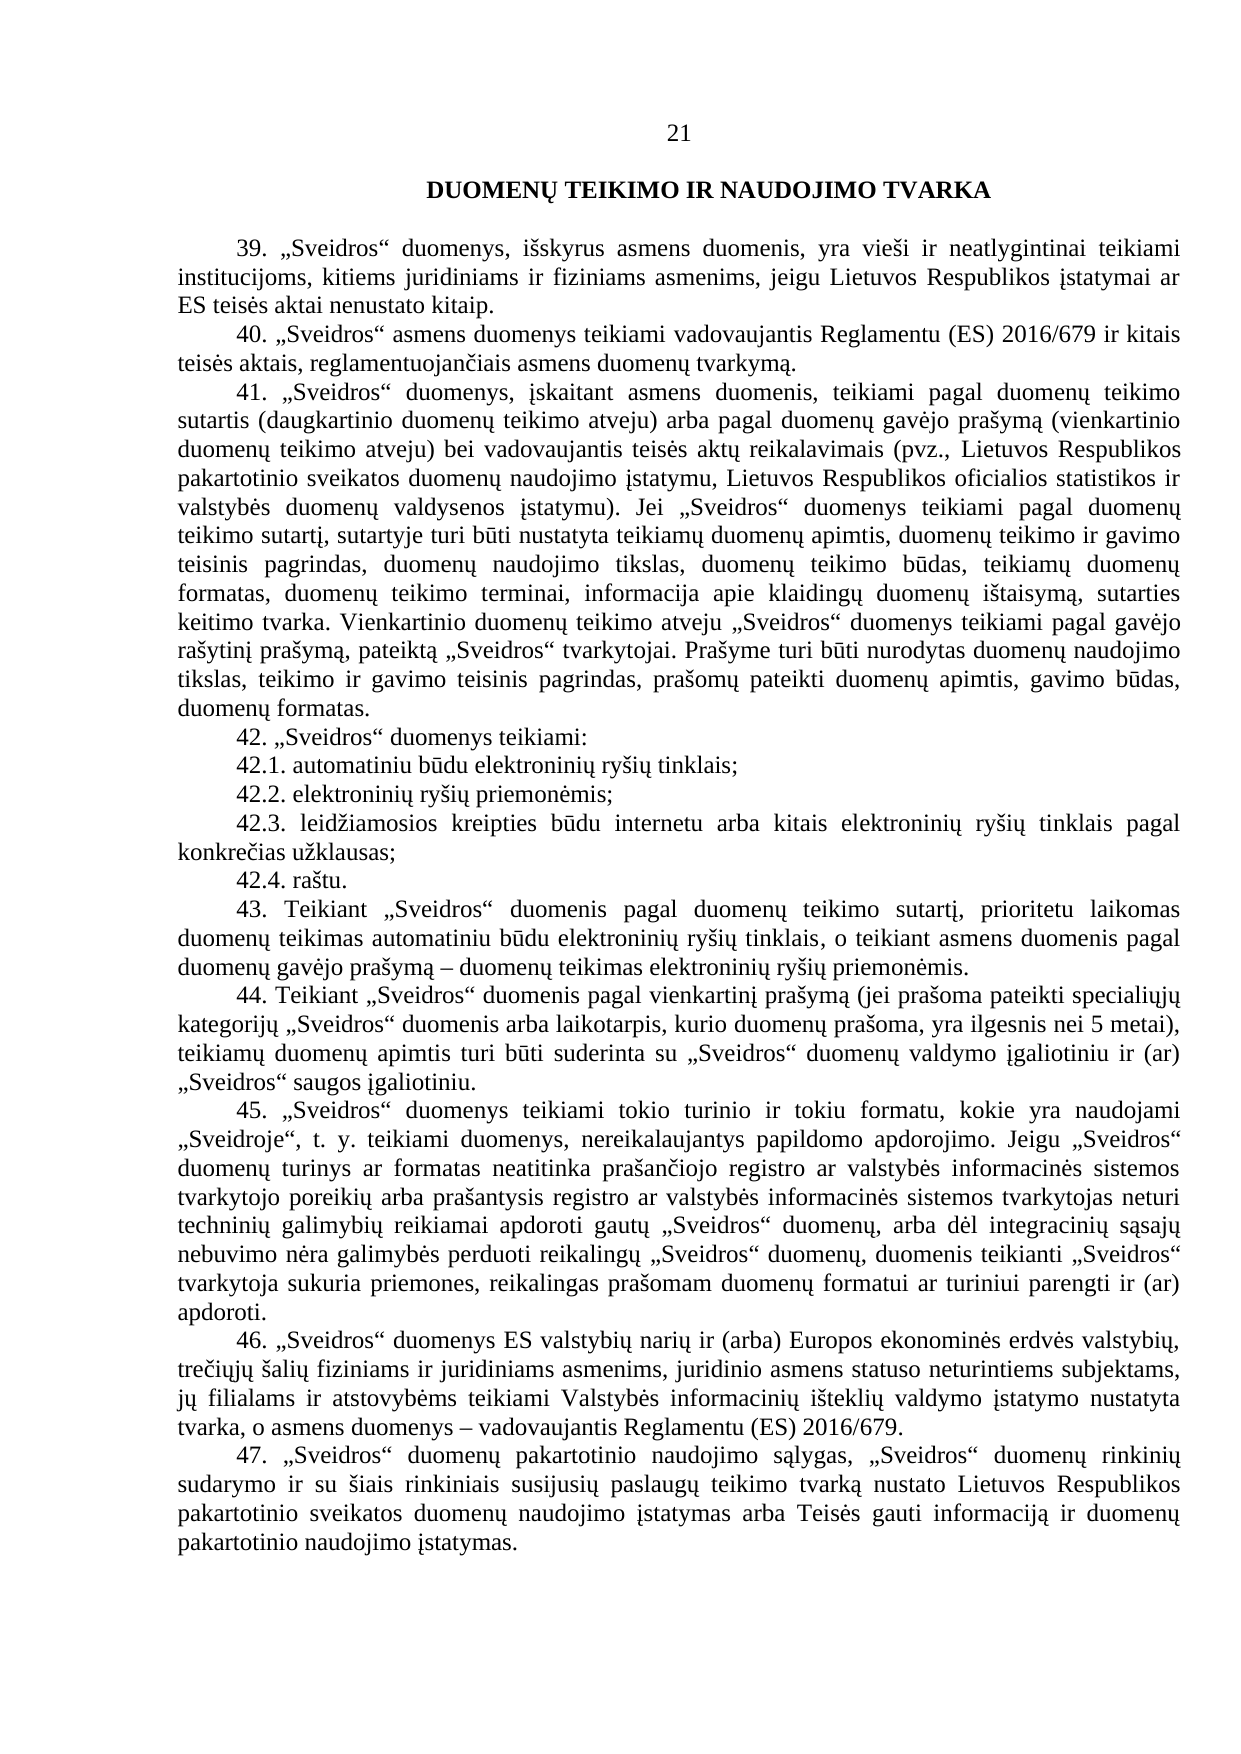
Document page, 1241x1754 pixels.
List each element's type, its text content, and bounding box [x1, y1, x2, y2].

text 42.2. elektroninių ryšių priemonėmis; [177, 779, 1181, 808]
text 42.3. leidžiamosios kreipties būdu internetu arba kitais elektroninių ryšių tinklais pagal konkrečias užklausas; [177, 808, 1181, 866]
text DUOMENŲ TEIKIMO IR NAUDOJIMO TVARKA [177, 176, 1181, 204]
text 47. „Sveidros“ duomenų pakartotinio naudojimo sąlygas, „Sveidros“ duomenų rinkinių sudarymo ir su šiais rinkiniais susijusių paslaugų teikimo tvarką nustato Lietuvos Respublikos pakartotinio sveikatos duomenų naudojimo įstatymas arba Teisės gauti informaciją ir duomenų pakartotinio naudojimo įstatymas. [177, 1441, 1181, 1556]
text 42. „Sveidros“ duomenys teikiami: [177, 722, 1181, 751]
text 42.1. automatiniu būdu elektroninių ryšių tinklais; [177, 751, 1181, 779]
text 40. „Sveidros“ asmens duomenys teikiami vadovaujantis Reglamentu (ES) 2016/679 ir kitais teisės aktais, reglamentuojančiais asmens duomenų tvarkymą. [177, 319, 1181, 377]
text 44. Teikiant „Sveidros“ duomenis pagal vienkartinį prašymą (jei prašoma pateikti specialiųjų kategorijų „Sveidros“ duomenis arba laikotarpis, kurio duomenų prašoma, yra ilgesnis nei 5 metai), teikiamų duomenų apimtis turi būti suderinta su „Sveidros“ duomenų valdymo įgaliotiniu ir (ar) „Sveidros“ saugos įgaliotiniu. [177, 981, 1181, 1096]
text 43. Teikiant „Sveidros“ duomenis pagal duomenų teikimo sutartį, prioritetu laikomas duomenų teikimas automatiniu būdu elektroninių ryšių tinklais, o teikiant asmens duomenis pagal duomenų gavėjo prašymą – duomenų teikimas elektroninių ryšių priemonėmis. [177, 894, 1181, 981]
text 45. „Sveidros“ duomenys teikiami tokio turinio ir tokiu formatu, kokie yra naudojami „Sveidroje“, t. y. teikiami duomenys, nereikalaujantys papildomo apdorojimo. Jeigu „Sveidros“ duomenų turinys ar formatas neatitinka prašančiojo registro ar valstybės informacinės sistemos tvarkytojo poreikių arba prašantysis registro ar valstybės informacinės sistemos tvarkytojas neturi techninių galimybių reikiamai apdoroti gautų „Sveidros“ duomenų, arba dėl integracinių sąsajų nebuvimo nėra galimybės perduoti reikalingų „Sveidros“ duomenų, duomenis teikianti „Sveidros“ tvarkytoja sukuria priemones, reikalingas prašomam duomenų formatui ar turiniui parengti ir (ar) apdoroti. [177, 1096, 1181, 1326]
text 46. „Sveidros“ duomenys ES valstybių narių ir (arba) Europos ekonominės erdvės valstybių, trečiųjų šalių fiziniams ir juridiniams asmenims, juridinio asmens statuso neturintiems subjektams, jų filialams ir atstovybėms teikiami Valstybės informacinių išteklių valdymo įstatymo nustatyta tvarka, o asmens duomenys – vadovaujantis Reglamentu (ES) 2016/679. [177, 1326, 1181, 1441]
text 42.4. raštu. [177, 866, 1181, 894]
text 39. „Sveidros“ duomenys, išskyrus asmens duomenis, yra vieši ir neatlygintinai teikiami institucijoms, kitiems juridiniams ir fiziniams asmenims, jeigu Lietuvos Respublikos įstatymai ar ES teisės aktai nenustato kitaip. [177, 233, 1181, 319]
text 41. „Sveidros“ duomenys, įskaitant asmens duomenis, teikiami pagal duomenų teikimo sutartis (daugkartinio duomenų teikimo atveju) arba pagal duomenų gavėjo prašymą (vienkartinio duomenų teikimo atveju) bei vadovaujantis teisės aktų reikalavimais (pvz., Lietuvos Respublikos pakartotinio sveikatos duomenų naudojimo įstatymu, Lietuvos Respublikos oficialios statistikos ir valstybės duomenų valdysenos įstatymu). Jei „Sveidros“ duomenys teikiami pagal duomenų teikimo sutartį, sutartyje turi būti nustatyta teikiamų duomenų apimtis, duomenų teikimo ir gavimo teisinis pagrindas, duomenų naudojimo tikslas, duomenų teikimo būdas, teikiamų duomenų formatas, duomenų teikimo terminai, informacija apie klaidingų duomenų ištaisymą, sutarties keitimo tvarka. Vienkartinio duomenų teikimo atveju „Sveidros“ duomenys teikiami pagal gavėjo rašytinį prašymą, pateiktą „Sveidros“ tvarkytojai. Prašyme turi būti nurodytas duomenų naudojimo tikslas, teikimo ir gavimo teisinis pagrindas, prašomų pateikti duomenų apimtis, gavimo būdas, duomenų formatas. [177, 377, 1181, 722]
